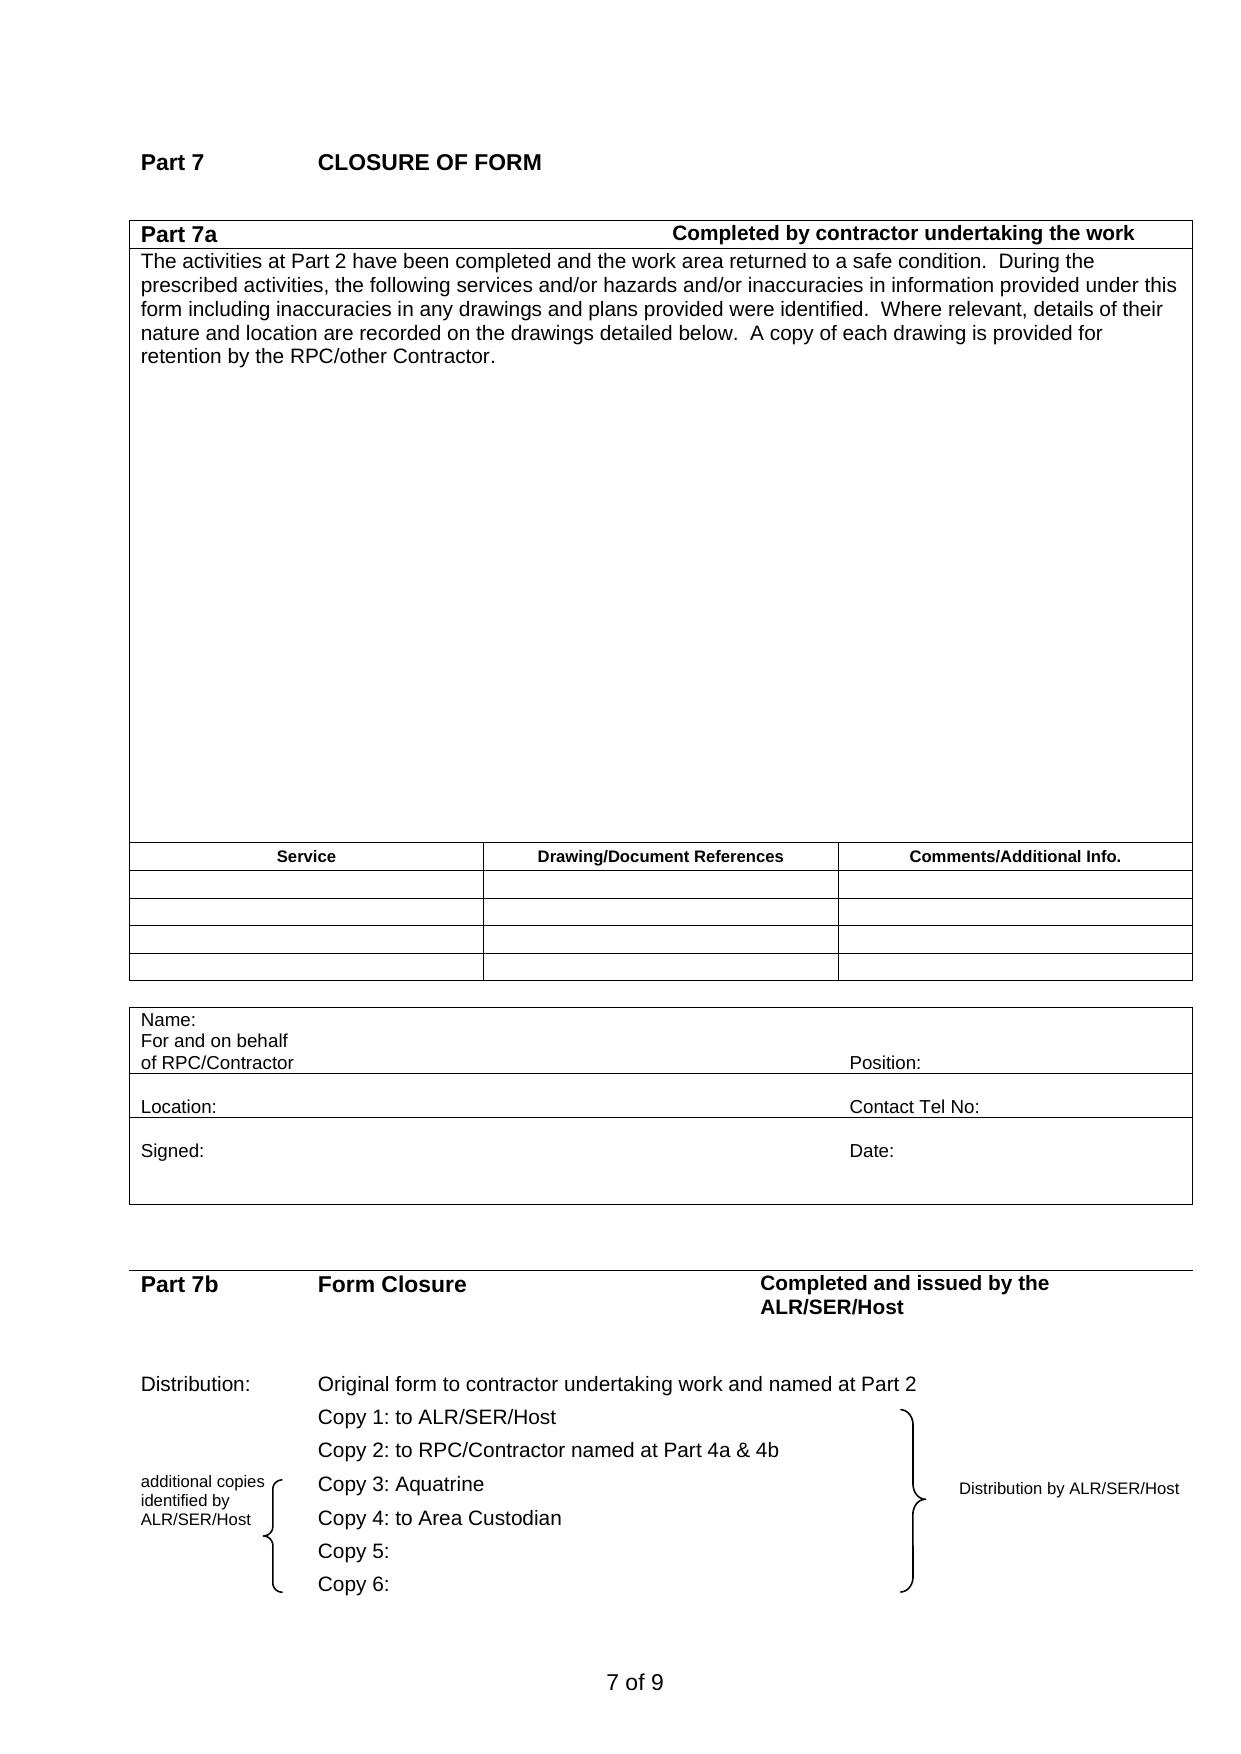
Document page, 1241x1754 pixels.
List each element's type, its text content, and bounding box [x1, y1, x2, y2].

table_cell [661, 194, 838, 220]
table_cell [306, 1161, 661, 1204]
table_cell Part 7b [129, 1271, 306, 1319]
table_cell [914, 1472, 948, 1505]
table_cell [839, 926, 1192, 952]
table_cell [948, 1319, 1193, 1345]
table_header CLOSURE OF FORM [306, 149, 661, 194]
table_cell [914, 1438, 948, 1472]
table_cell [130, 926, 483, 952]
table_cell [129, 1405, 306, 1438]
table_cell [838, 1161, 1192, 1204]
table_header Part 7 [129, 149, 306, 194]
table_cell Copy 4: to Area Custodian [306, 1505, 882, 1539]
table_cell [838, 1319, 948, 1345]
table_cell Copy 5: [306, 1539, 882, 1572]
table_cell Distribution by ALR/SER/Host [948, 1472, 1193, 1505]
table_cell [839, 871, 1192, 898]
table_cell [839, 899, 1192, 925]
table_cell [306, 1118, 661, 1161]
table_cell [306, 194, 661, 220]
table_cell [306, 1345, 749, 1371]
table_cell Original form to contractor undertaking work and named at Part 2 [306, 1371, 1193, 1405]
table_cell [914, 1505, 948, 1539]
table_cell [129, 1319, 306, 1345]
table_cell Completed by contractor undertaking the work [661, 221, 1192, 247]
table_cell Date: [838, 1118, 1192, 1161]
table_cell Location: [130, 1074, 306, 1117]
table_cell Comments/Additional Info. [839, 843, 1192, 870]
table_cell [306, 221, 661, 247]
table_cell [948, 1438, 1193, 1472]
table_cell [838, 981, 1193, 1007]
table_cell [882, 1539, 912, 1572]
table_cell [882, 1438, 912, 1472]
table_cell Distribution: [129, 1371, 306, 1405]
table_cell additional copies identified by ALR/SER/Host [129, 1472, 306, 1606]
table_cell Copy 6: [306, 1572, 882, 1606]
table_cell The activities at Part 2 have been completed and the work area returned to a safe condition. During the prescribed activities, the following services and/or hazards and/or inaccuracies in information provided under this form including inaccuracies in any drawings and plans provided were identified. Where relevant, details of their nature and location are recorded on the drawings detailed below. A copy of each drawing is provided for retention by the RPC/other Contractor. [130, 249, 1192, 842]
table_cell [838, 194, 948, 220]
table_cell [838, 1345, 948, 1371]
table_cell [130, 871, 483, 898]
table_cell Signed: [130, 1118, 306, 1161]
table_header [838, 149, 1193, 194]
table_cell Drawing/Document References [484, 843, 838, 870]
table_cell Service [130, 843, 483, 870]
table_cell [130, 954, 483, 980]
table_cell [749, 1205, 1193, 1270]
table_cell [306, 1205, 749, 1270]
table_cell Form Closure [306, 1271, 749, 1319]
table_cell [882, 1405, 948, 1438]
table_cell Copy 1: to ALR/SER/Host [306, 1405, 882, 1438]
table_cell [948, 1539, 1193, 1572]
table_cell Contact Tel No: [838, 1074, 1192, 1117]
table_cell [484, 926, 838, 952]
table_cell [130, 899, 483, 925]
table_cell [882, 1472, 919, 1505]
table_cell [661, 1118, 838, 1204]
table_cell [882, 1505, 914, 1539]
table_cell [839, 954, 1192, 980]
table_cell [484, 871, 838, 898]
table_cell [661, 1074, 838, 1117]
table_cell [130, 1161, 306, 1204]
table_cell [749, 1319, 838, 1345]
table_cell [948, 1345, 1193, 1371]
table_cell Completed and issued by the ALR/SER/Host [749, 1271, 1193, 1319]
table_cell [948, 1405, 1193, 1438]
table_cell [306, 1074, 661, 1117]
table_cell [484, 954, 838, 980]
table_header [661, 149, 838, 194]
table_cell Copy 3: Aquatrine [306, 1472, 882, 1505]
table_cell Position: [838, 1008, 1192, 1073]
table_cell [948, 1505, 1193, 1539]
table_cell [661, 1008, 838, 1073]
table_cell Part 7a [130, 221, 306, 247]
table_cell Copy 2: to RPC/Contractor named at Part 4a & 4b [306, 1438, 882, 1472]
table_cell [882, 1572, 948, 1606]
table_cell [948, 1572, 1193, 1606]
table_cell [484, 899, 838, 925]
table_cell Name: For and on behalf of RPC/Contractor [130, 1008, 306, 1073]
table_cell [129, 1345, 306, 1371]
table_cell [483, 981, 838, 1007]
table_cell [129, 981, 483, 1007]
table_cell [306, 1008, 661, 1073]
table_cell [129, 1205, 306, 1270]
table_cell [306, 1319, 749, 1345]
table_cell [129, 1438, 306, 1472]
table_cell [749, 1345, 838, 1371]
table_cell [914, 1539, 948, 1572]
table_cell [948, 194, 1193, 220]
table_cell [129, 194, 306, 220]
